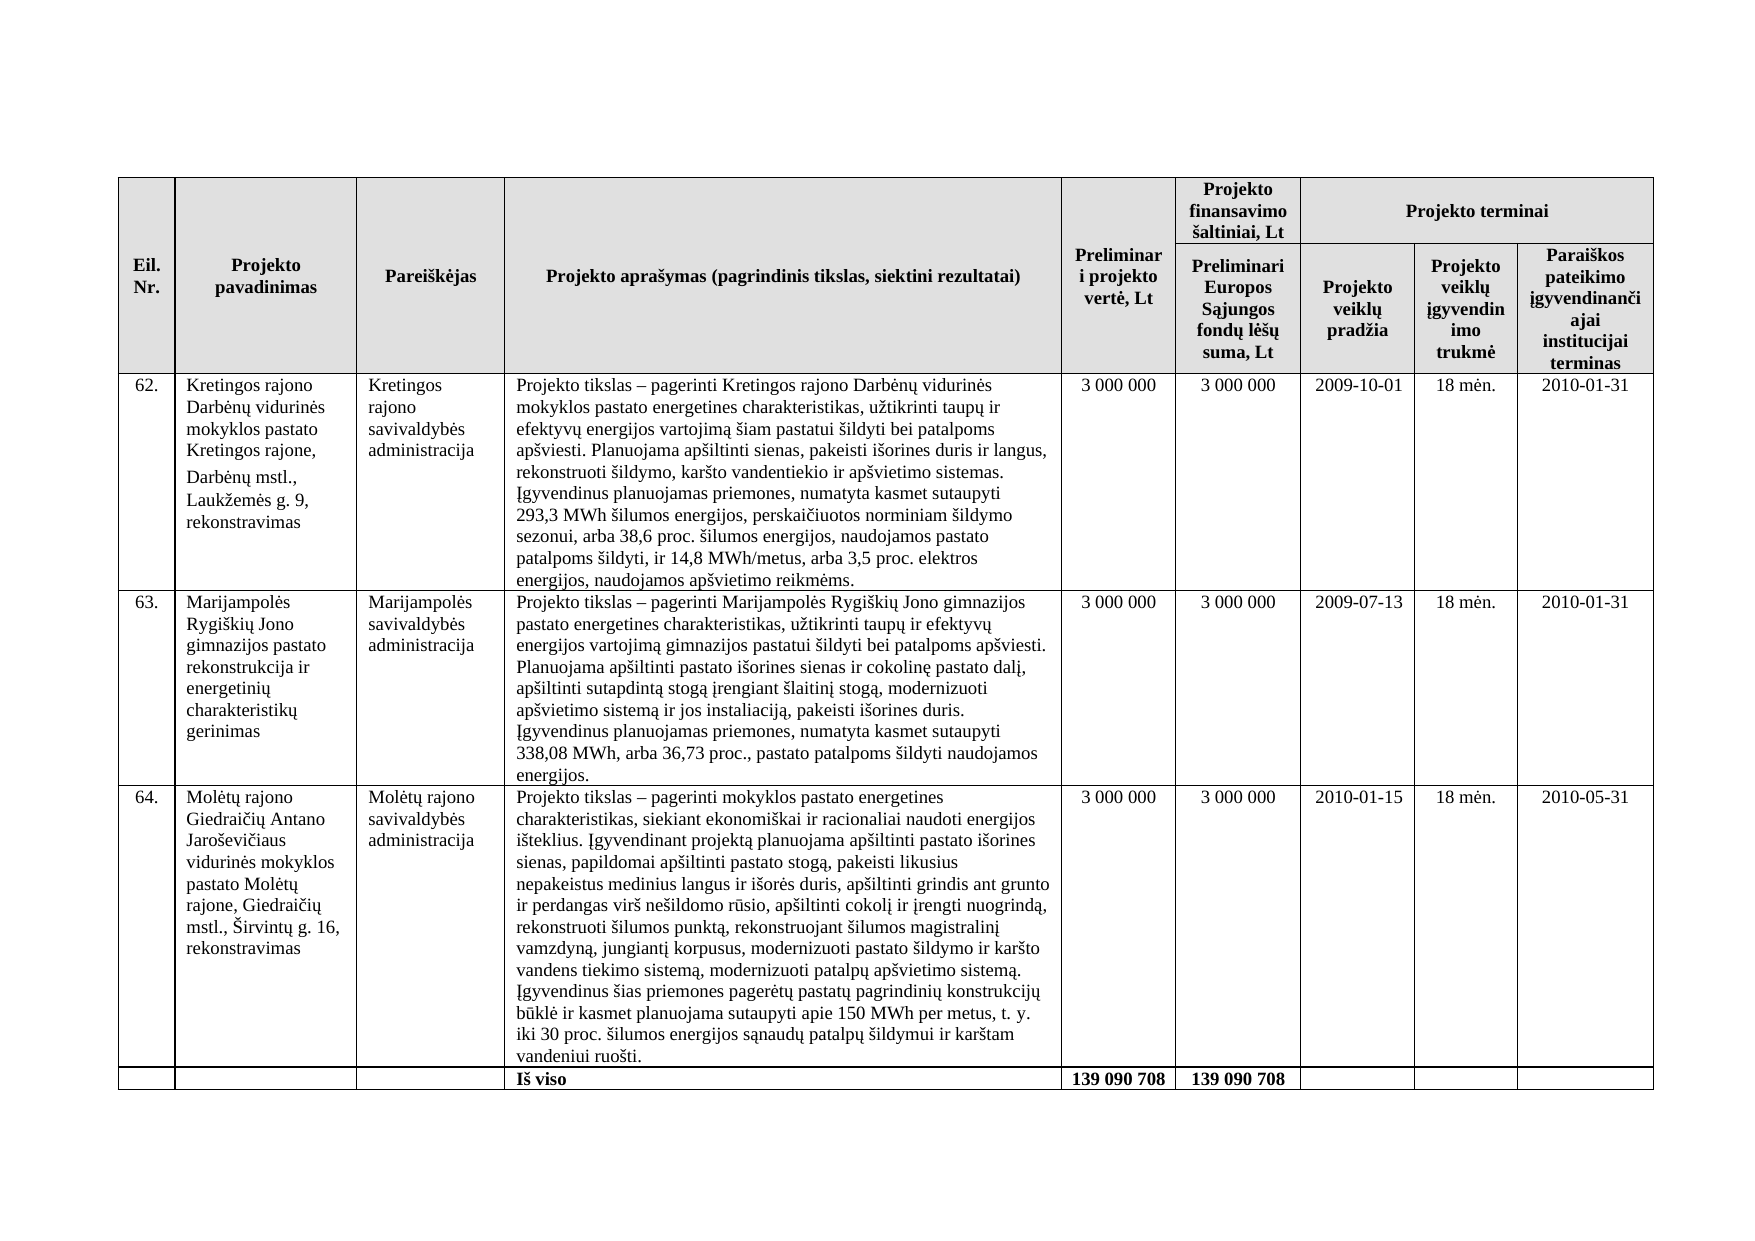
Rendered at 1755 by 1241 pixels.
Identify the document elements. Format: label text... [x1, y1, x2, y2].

table_header Preliminari projekto vertė, Lt [1062, 178, 1175, 373]
table_header Projekto pavadinimas [176, 178, 356, 373]
table_header Projekto finansavimo šaltiniai, Lt [1176, 178, 1300, 243]
table_cell 18 mėn. [1415, 786, 1517, 1066]
table_cell Marijampolės savivaldybės administracija [357, 591, 504, 785]
table_cell 3 000 000 [1176, 591, 1300, 785]
table_cell 63. [119, 591, 174, 785]
table_header Projekto terminai [1301, 178, 1653, 243]
table_cell Paraiškos pateikimo įgyvendinančiajai institucijai terminas [1518, 244, 1653, 373]
table_cell 64. [119, 786, 174, 1066]
table_header Pareiškėjas [357, 178, 504, 373]
table_cell 2009-10-01 [1301, 374, 1414, 590]
table_cell 18 mėn. [1415, 591, 1517, 785]
table_cell Projekto veiklų pradžia [1301, 244, 1414, 373]
table_cell Kretingos rajono savivaldybės administracija [357, 374, 504, 590]
table_cell [176, 1068, 356, 1089]
table_cell [357, 1068, 504, 1089]
table_cell 2009-07-13 [1301, 591, 1414, 785]
table_cell Marijampolės Rygiškių Jono gimnazijos pastato rekonstrukcija ir energetinių charakteristikų gerinimas [176, 591, 356, 785]
table_cell Molėtų rajono Giedraičių Antano Jaroševičiaus vidurinės mokyklos pastato Molėtų rajone, Giedraičių mstl., Širvintų g. 16, rekonstravimas [176, 786, 356, 1066]
table_cell Projekto tikslas – pagerinti Kretingos rajono Darbėnų vidurinės mokyklos pastato energetines charakteristikas, užtikrinti taupų ir efektyvų energijos vartojimą šiam pastatui šildyti bei patalpoms apšviesti. Planuojama apšiltinti sienas, pakeisti išorines duris ir langus, rekonstruoti šildymo, karšto vandentiekio ir apšvietimo sistemas. Įgyvendinus planuojamas priemones, numatyta kasmet sutaupyti 293,3 MWh šilumos energijos, perskaičiuotos norminiam šildymo sezonui, arba 38,6 proc. šilumos energijos, naudojamos pastato patalpoms šildyti, ir 14,8 MWh/metus, arba 3,5 proc. elektros energijos, naudojamos apšvietimo reikmėms. [505, 374, 1061, 590]
table_cell 3 000 000 [1062, 374, 1175, 590]
table_cell 3 000 000 [1062, 786, 1175, 1066]
table_cell 139 090 708 [1062, 1068, 1175, 1089]
table_cell 2010-01-15 [1301, 786, 1414, 1066]
table_header Eil. Nr. [119, 178, 174, 373]
table_cell [119, 1068, 174, 1089]
table_cell Kretingos rajono Darbėnų vidurinės mokyklos pastato Kretingos rajone, Darbėnų mstl., Laukžemės g. 9, rekonstravimas [176, 374, 356, 590]
table_cell 139 090 708 [1176, 1068, 1300, 1089]
table_cell Projekto tikslas – pagerinti Marijampolės Rygiškių Jono gimnazijos pastato energetines charakteristikas, užtikrinti taupų ir efektyvų energijos vartojimą gimnazijos pastatui šildyti bei patalpoms apšviesti. Planuojama apšiltinti pastato išorines sienas ir cokolinę pastato dalį, apšiltinti sutapdintą stogą įrengiant šlaitinį stogą, modernizuoti apšvietimo sistemą ir jos instaliaciją, pakeisti išorines duris. Įgyvendinus planuojamas priemones, numatyta kasmet sutaupyti 338,08 MWh, arba 36,73 proc., pastato patalpoms šildyti naudojamos energijos. [505, 591, 1061, 785]
table_cell Iš viso [505, 1068, 1061, 1089]
table_cell [1301, 1068, 1414, 1089]
table_cell 2010-05-31 [1518, 786, 1653, 1066]
table_cell 3 000 000 [1062, 591, 1175, 785]
table_cell 62. [119, 374, 174, 590]
table_cell [1518, 1068, 1653, 1089]
table_cell Preliminari Europos Sąjungos fondų lėšų suma, Lt [1176, 244, 1300, 373]
table_header Projekto aprašymas (pagrindinis tikslas, siektini rezultatai) [505, 178, 1061, 373]
table_cell 3 000 000 [1176, 374, 1300, 590]
table_cell [1415, 1068, 1517, 1089]
table_cell Molėtų rajono savivaldybės administracija [357, 786, 504, 1066]
table_cell 2010-01-31 [1518, 374, 1653, 590]
table_cell Projekto tikslas – pagerinti mokyklos pastato energetines charakteristikas, siekiant ekonomiškai ir racionaliai naudoti energijos išteklius. Įgyvendinant projektą planuojama apšiltinti pastato išorines sienas, papildomai apšiltinti pastato stogą, pakeisti likusius nepakeistus medinius langus ir išorės duris, apšiltinti grindis ant grunto ir perdangas virš nešildomo rūsio, apšiltinti cokolį ir įrengti nuogrindą, rekonstruoti šilumos punktą, rekonstruojant šilumos magistralinį vamzdyną, jungiantį korpusus, modernizuoti pastato šildymo ir karšto vandens tiekimo sistemą, modernizuoti patalpų apšvietimo sistemą. Įgyvendinus šias priemones pagerėtų pastatų pagrindinių konstrukcijų būklė ir kasmet planuojama sutaupyti apie 150 MWh per metus, t. y. iki 30 proc. šilumos energijos sąnaudų patalpų šildymui ir karštam vandeniui ruošti. [505, 786, 1061, 1066]
table_cell 18 mėn. [1415, 374, 1517, 590]
table_cell Projekto veiklų įgyvendinimo trukmė [1415, 244, 1517, 373]
table_cell 2010-01-31 [1518, 591, 1653, 785]
table_cell 3 000 000 [1176, 786, 1300, 1066]
